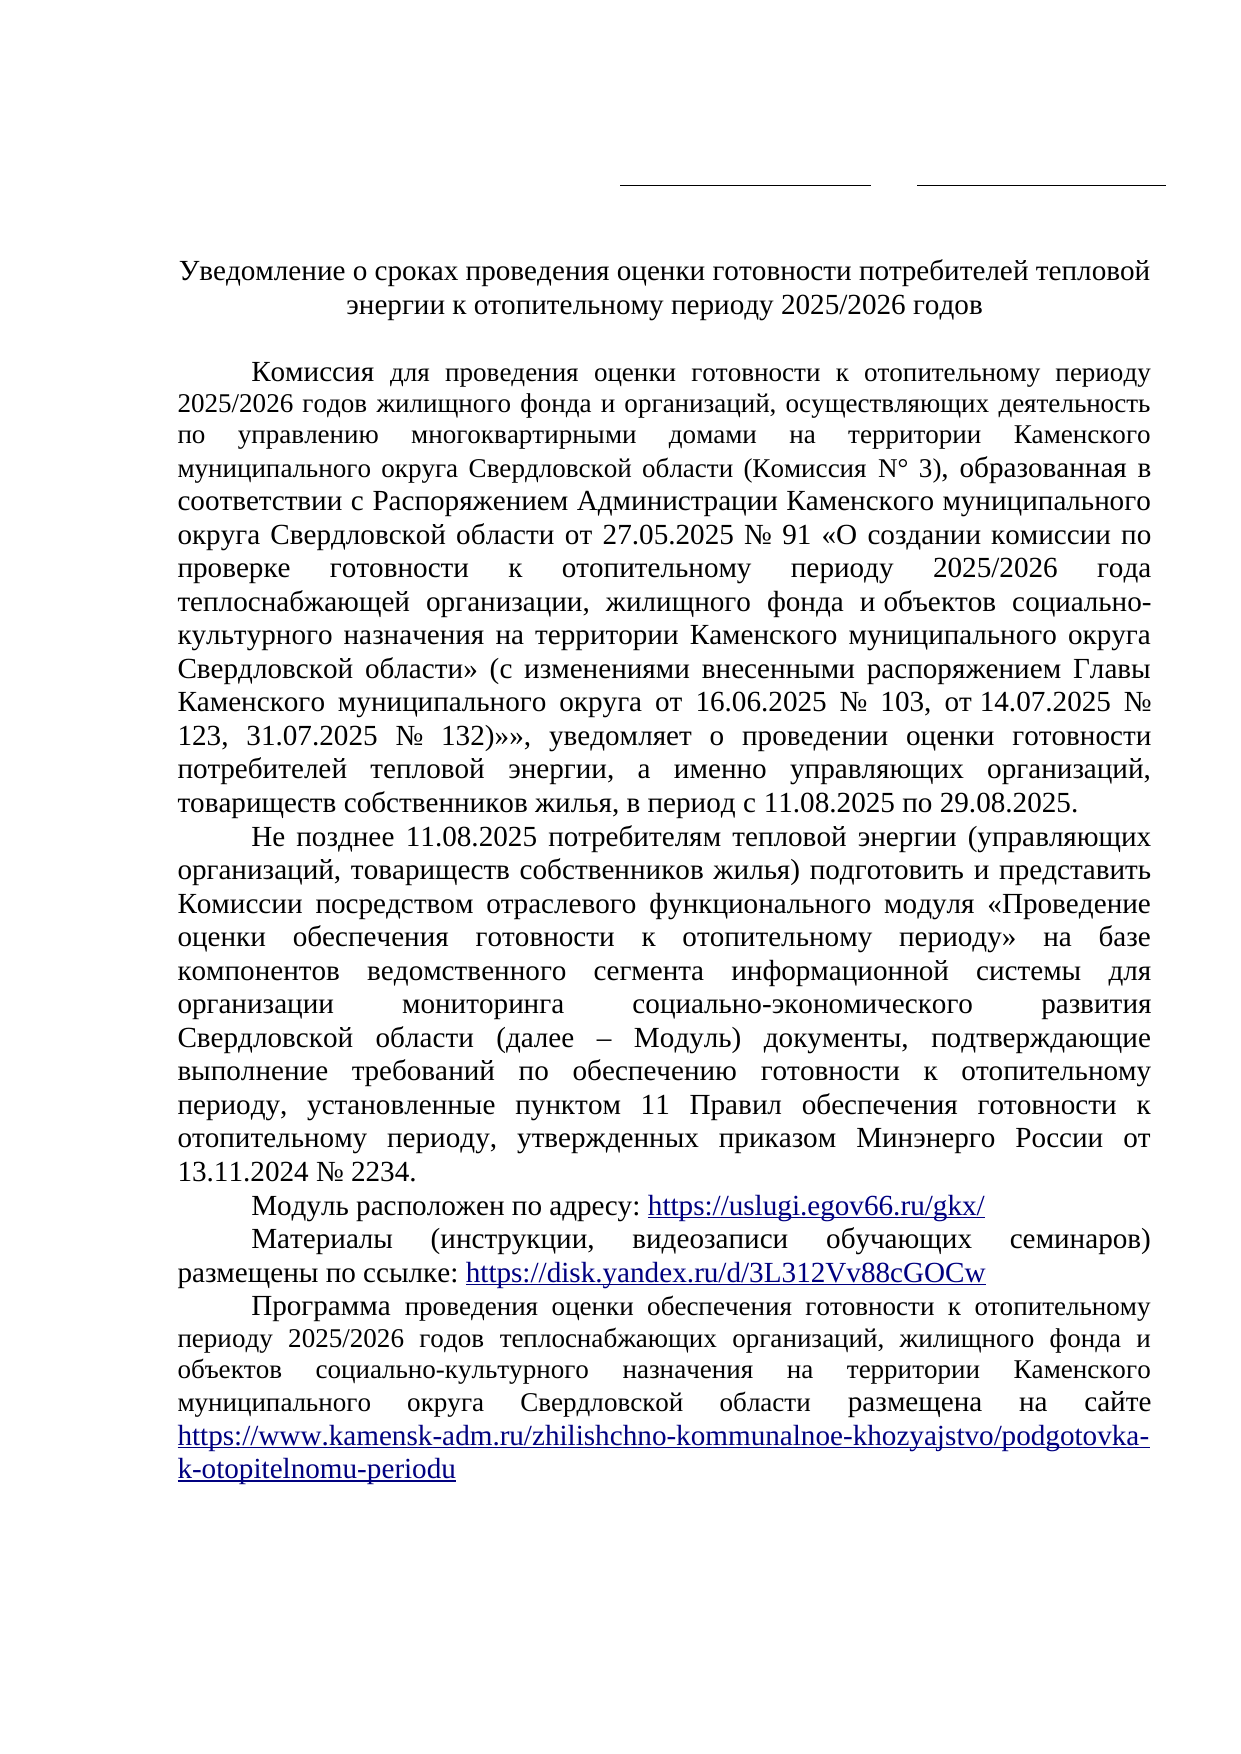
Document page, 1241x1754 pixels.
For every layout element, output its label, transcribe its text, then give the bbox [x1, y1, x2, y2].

table_cell [871, 152, 917, 185]
text Комиссия для проведения оценки готовности к отопительному периоду 2025/2026 годов жилищного фонда и организаций, осуществляющих деятельность по управлению многоквартирными домами на территории Каменского муниципального округа Свердловской области (Комиссия N° 3), образованная в соответствии с Распоряжением Администрации Каменского муниципального округа Свердловской области от 27.05.2025 № 91 «О создании комиссии по проверке готовности к отопительному периоду 2025/2026 года теплоснабжающей организации, жилищного фонда и объектов социально-культурного назначения на территории Каменского муниципального округа Свердловской области» (с изменениями внесенными распоряжением Главы Каменского муниципального округа от 16.06.2025 № 103, от 14.07.2025 № 123, 31.07.2025 № 132)»», уведомляет о проведении оценки готовности потребителей тепловой энергии, а именно управляющих организаций, товариществ собственников жилья, в период с 11.08.2025 по 29.08.2025. [177, 354, 1152, 819]
text Модуль расположен по адресу: https://uslugi.egov66.ru/gkx/ [177, 1188, 1152, 1221]
text Не позднее 11.08.2025 потребителям тепловой энергии (управляющих организаций, товариществ собственников жилья) подготовить и представить Комиссии посредством отраслевого функционального модуля «Проведение оценки обеспечения готовности к отопительному периоду» на базе компонентов ведомственного сегмента информационной системы для организации мониторинга социально-экономического развития Свердловской области (далее – Модуль) документы, подтверждающие выполнение требований по обеспечению готовности к отопительному периоду, установленные пунктом 11 Правил обеспечения готовности к отопительному периоду, утвержденных приказом Минэнерго России от 13.11.2024 № 2234. [177, 819, 1152, 1188]
text Программа проведения оценки обеспечения готовности к отопительному периоду 2025/2026 годов теплоснабжающих организаций, жилищного фонда и объектов социально-культурного назначения на территории Каменского муниципального округа Свердловской области размещена на сайте https://www.kamensk-adm.ru/zhilishchno-kommunalnoe-khozyajstvo/podgotovka-k-otopitelnomu-periodu [177, 1288, 1152, 1485]
table_header [561, 118, 1166, 152]
text Уведомление о сроках проведения оценки готовности потребителей тепловой энергии к отопительному периоду 2025/2026 годов [177, 253, 1152, 320]
table_cell [917, 152, 1166, 185]
table_cell [620, 152, 871, 185]
table_cell [561, 152, 620, 185]
text Материалы (инструкции, видеозаписи обучающих семинаров) размещены по ссылке: https://disk.yandex.ru/d/3L312Vv88cGOCw [177, 1221, 1152, 1288]
